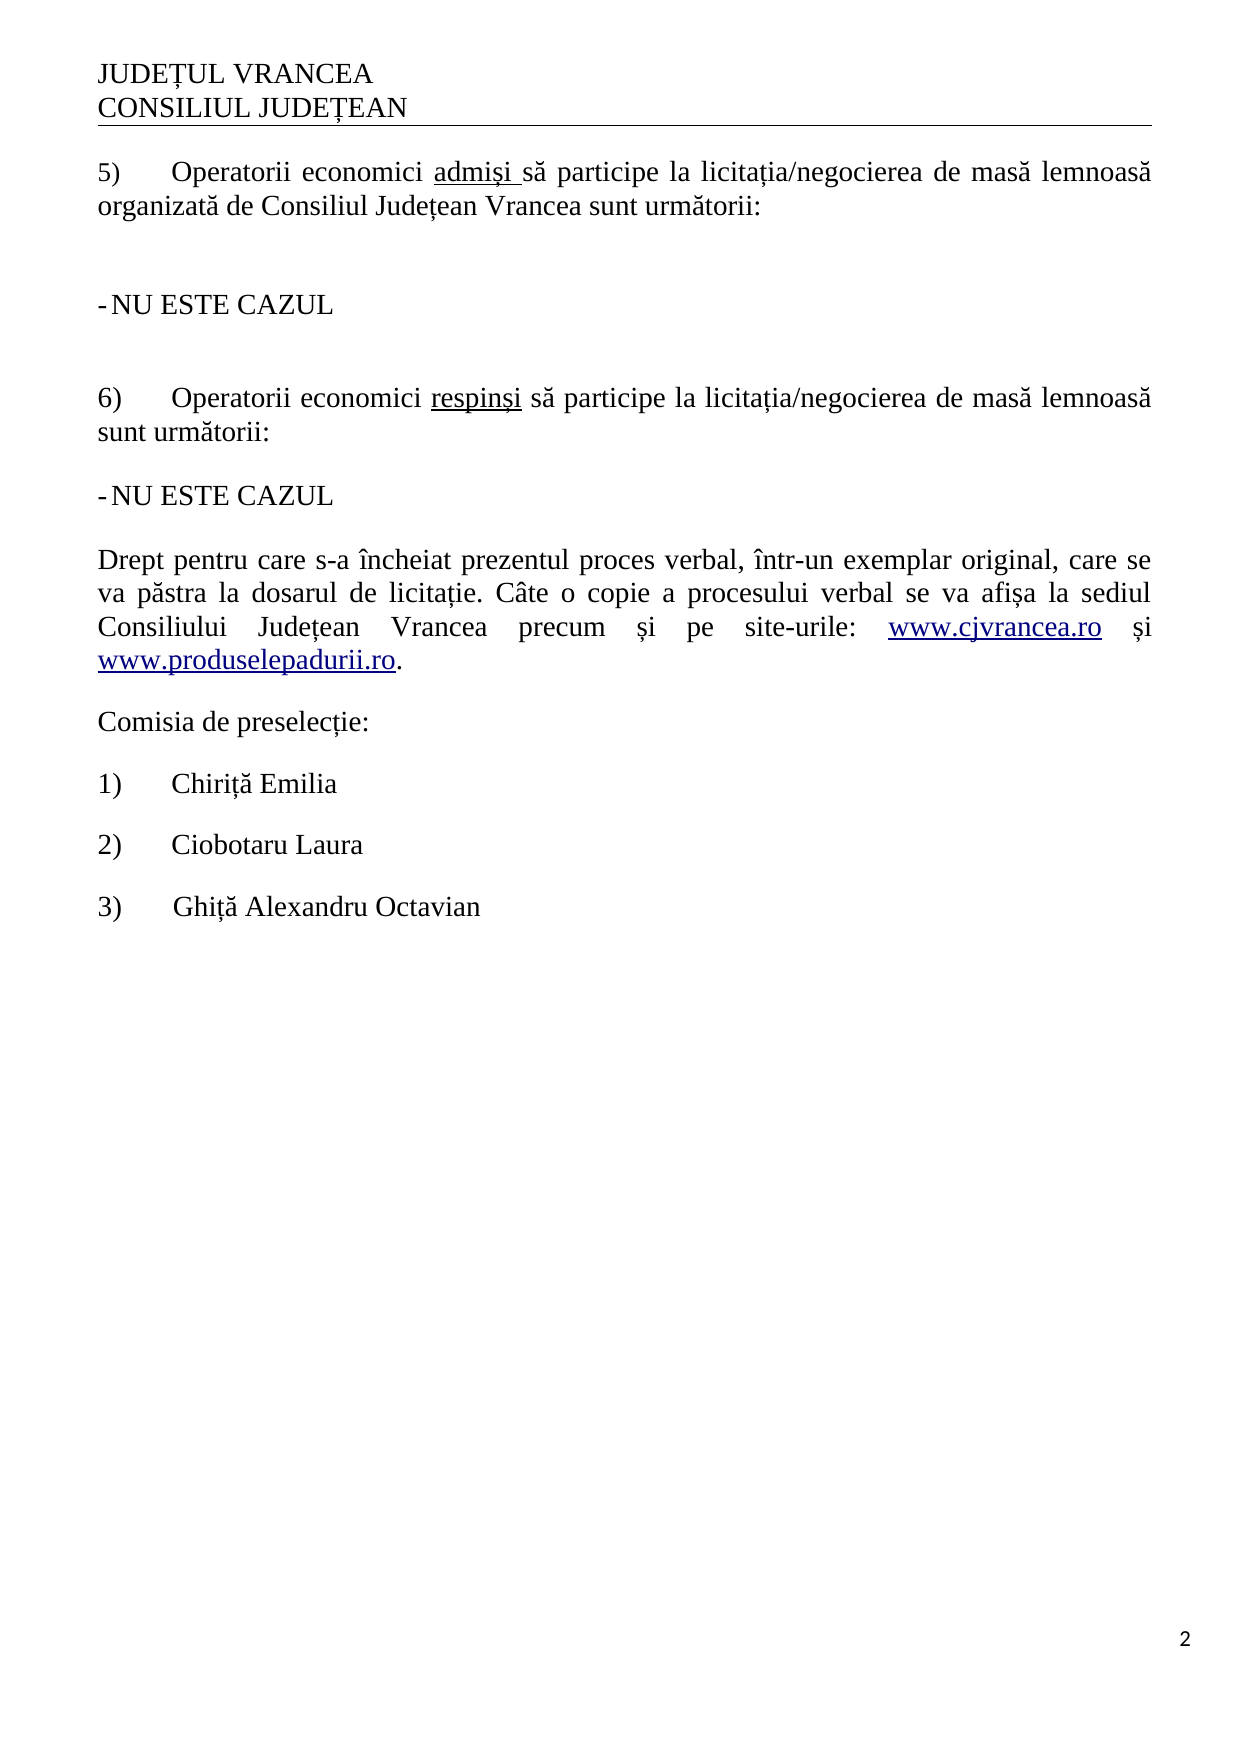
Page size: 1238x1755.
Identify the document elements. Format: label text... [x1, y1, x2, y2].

text 3) Ghiță Alexandru Octavian [97, 889, 1152, 923]
text 2) Ciobotaru Laura [97, 827, 1152, 861]
list NU ESTE CAZUL [97, 478, 1152, 511]
text 1) Chiriță Emilia [97, 766, 1152, 799]
text Drept pentru care s-a încheiat prezentul proces verbal, într-un exemplar original, care se va păstra la dosarul de licitație. Câte o copie a procesului verbal se va afișa la sediul Consiliului Județean Vrancea precum și pe site-urile: www.cjvrancea.ro și www.produselepadurii.ro. [97, 542, 1152, 676]
list Operatorii economici admiși să participe la licitația/negocierea de masă lemnoasă organizată de Consiliul Județean Vrancea sunt următorii: [97, 154, 1152, 222]
list Operatorii economici respinși să participe la licitația/negocierea de masă lemnoasă sunt următorii: [97, 380, 1152, 447]
list NU ESTE CAZUL [97, 287, 1152, 320]
text Comisia de preselecție: [97, 704, 1152, 738]
